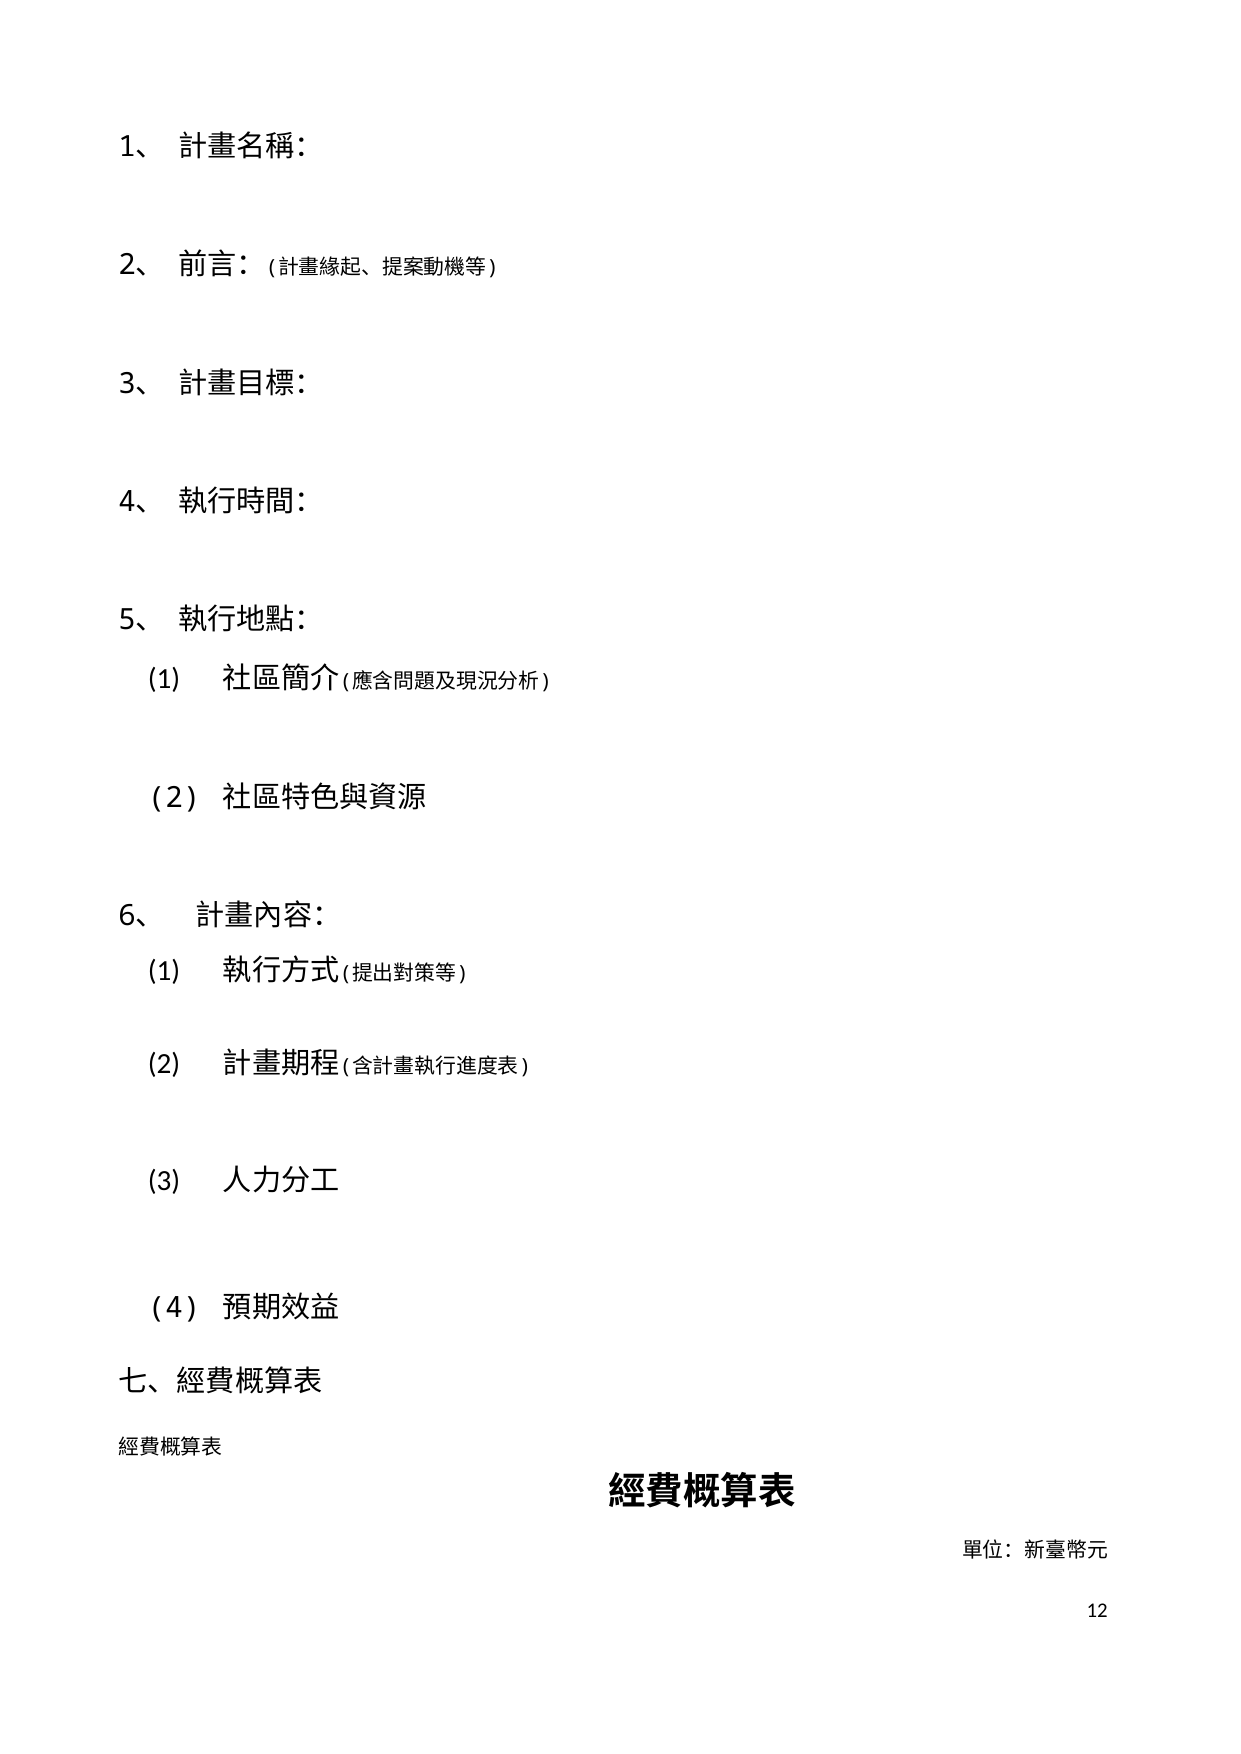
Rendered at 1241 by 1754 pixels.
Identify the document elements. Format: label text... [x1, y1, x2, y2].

list 執行地點： [118, 591, 1107, 639]
text 經費概算表 [118, 1415, 1107, 1465]
list 社區簡介(應含問題及現況分析) [148, 651, 1107, 698]
text 七、經費概算表 [118, 1341, 1107, 1403]
text 單位：新臺幣元 [118, 1533, 1107, 1564]
list 計畫內容： [118, 887, 1107, 935]
list 計畫期程(含計畫執行進度表) [148, 1034, 1107, 1084]
text 經費概算表 [118, 1465, 1107, 1515]
list 社區特色與資源 [148, 769, 1107, 817]
list 計畫目標： [118, 355, 1107, 403]
list 執行時間： [118, 473, 1107, 521]
list 人力分工 [148, 1151, 1107, 1201]
list 預期效益 [148, 1267, 1107, 1330]
list 執行方式(提出對策等) [148, 946, 1107, 989]
list 計畫名稱： [118, 118, 1107, 166]
list 前言：(計畫緣起、提案動機等) [118, 236, 1107, 284]
